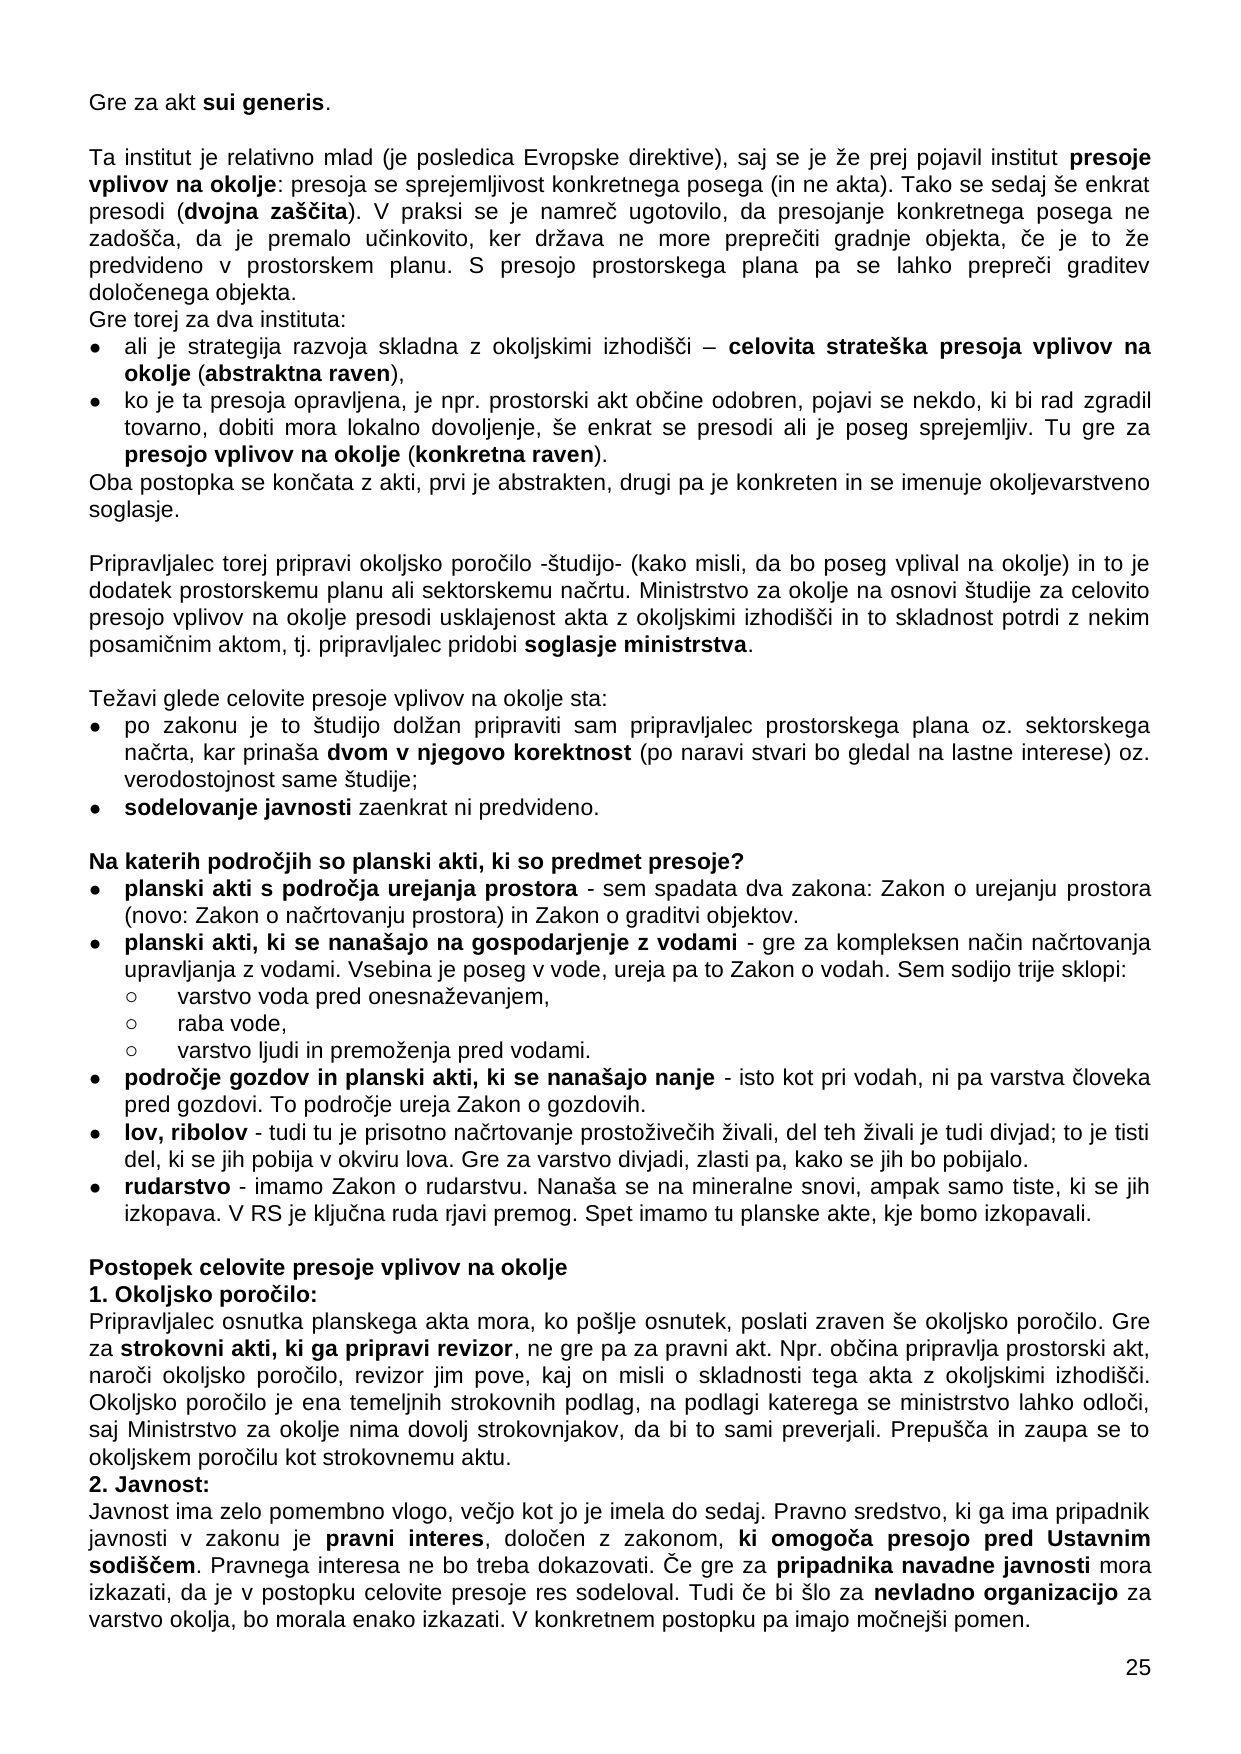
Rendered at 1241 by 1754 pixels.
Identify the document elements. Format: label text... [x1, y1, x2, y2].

text 1. Okoljsko poročilo: [89, 1280, 1152, 1307]
list rudarstvo - imamo Zakon o rudarstvu. Nanaša se na mineralne snovi, ampak samo tiste, ki se jih izkopava. V RS je ključna ruda rjavi premog. Spet imamo tu planske akte, kje bomo izkopavali. [89, 1172, 1152, 1226]
text Gre za akt sui generis. [89, 89, 1152, 116]
list raba vode, [124, 1009, 1152, 1037]
list lov, ribolov - tudi tu je prisotno načrtovanje prostoživečih živali, del teh živali je tudi divjad; to je tisti del, ki se jih pobija v okviru lova. Gre za varstvo divjadi, zlasti pa, kako se jih bo pobijalo. [89, 1118, 1152, 1172]
text Postopek celovite presoje vplivov na okolje [89, 1253, 1152, 1280]
list varstvo voda pred onesnaževanjem, [124, 982, 1152, 1009]
text Pripravljalec torej pripravi okoljsko poročilo -študijo- (kako misli, da bo poseg vplival na okolje) in to je dodatek prostorskemu planu ali sektorskemu načrtu. Ministrstvo za okolje na osnovi študije za celovito presojo vplivov na okolje presodi usklajenost akta z okoljskimi izhodišči in to skladnost potrdi z nekim posamičnim aktom, tj. pripravljalec pridobi soglasje ministrstva. [89, 549, 1152, 657]
list ko je ta presoja opravljena, je npr. prostorski akt občine odobren, pojavi se nekdo, ki bi rad zgradil tovarno, dobiti mora lokalno dovoljenje, še enkrat se presodi ali je poseg sprejemljiv. Tu gre za presojo vplivov na okolje (konkretna raven). [89, 387, 1152, 468]
list sodelovanje javnosti zaenkrat ni predvideno. [89, 793, 1152, 820]
text Na katerih področjih so planski akti, ki so predmet presoje? [89, 847, 1152, 874]
list področje gozdov in planski akti, ki se nanašajo nanje - isto kot pri vodah, ni pa varstva človeka pred gozdovi. To področje ureja Zakon o gozdovih. [89, 1064, 1152, 1118]
text 2. Javnost: [89, 1470, 1152, 1497]
text Gre torej za dva instituta: [89, 305, 1152, 332]
text Oba postopka se končata z akti, prvi je abstrakten, drugi pa je konkreten in se imenuje okoljevarstveno soglasje. [89, 468, 1152, 522]
text Težavi glede celovite presoje vplivov na okolje sta: [89, 684, 1152, 712]
list planski akti, ki se nanašajo na gospodarjenje z vodami - gre za kompleksen način načrtovanja upravljanja z vodami. Vsebina je poseg v vode, ureja pa to Zakon o vodah. Sem sodijo trije sklopi: [89, 928, 1152, 982]
text Ta institut je relativno mlad (je posledica Evropske direktive), saj se je že prej pojavil institut presoje vplivov na okolje: presoja se sprejemljivost konkretnega posega (in ne akta). Tako se sedaj še enkrat presodi (dvojna zaščita). V praksi se je namreč ugotovilo, da presojanje konkretnega posega ne zadošča, da je premalo učinkovito, ker država ne more preprečiti gradnje objekta, če je to že predvideno v prostorskem planu. S presojo prostorskega plana pa se lahko prepreči graditev določenega objekta. [89, 143, 1152, 305]
list planski akti s področja urejanja prostora - sem spadata dva zakona: Zakon o urejanju prostora (novo: Zakon o načrtovanju prostora) in Zakon o graditvi objektov. [89, 874, 1152, 928]
list ali je strategija razvoja skladna z okoljskimi izhodišči – celovita strateška presoja vplivov na okolje (abstraktna raven), [89, 332, 1152, 387]
list po zakonu je to študijo dolžan pripraviti sam pripravljalec prostorskega plana oz. sektorskega načrta, kar prinaša dvom v njegovo korektnost (po naravi stvari bo gledal na lastne interese) oz. verodostojnost same študije; [89, 712, 1152, 793]
text Javnost ima zelo pomembno vlogo, večjo kot jo je imela do sedaj. Pravno sredstvo, ki ga ima pripadnik javnosti v zakonu je pravni interes, določen z zakonom, ki omogoča presojo pred Ustavnim sodiščem. Pravnega interesa ne bo treba dokazovati. Če gre za pripadnika navadne javnosti mora izkazati, da je v postopku celovite presoje res sodeloval. Tudi če bi šlo za nevladno organizacijo za varstvo okolja, bo morala enako izkazati. V konkretnem postopku pa imajo močnejši pomen. [89, 1497, 1152, 1632]
list varstvo ljudi in premoženja pred vodami. [124, 1037, 1152, 1064]
text Pripravljalec osnutka planskega akta mora, ko pošlje osnutek, poslati zraven še okoljsko poročilo. Gre za strokovni akti, ki ga pripravi revizor, ne gre pa za pravni akt. Npr. občina pripravlja prostorski akt, naroči okoljsko poročilo, revizor jim pove, kaj on misli o skladnosti tega akta z okoljskimi izhodišči. Okoljsko poročilo je ena temeljnih strokovnih podlag, na podlagi katerega se ministrstvo lahko odloči, saj Ministrstvo za okolje nima dovolj strokovnjakov, da bi to sami preverjali. Prepušča in zaupa se to okoljskem poročilu kot strokovnemu aktu. [89, 1307, 1152, 1470]
